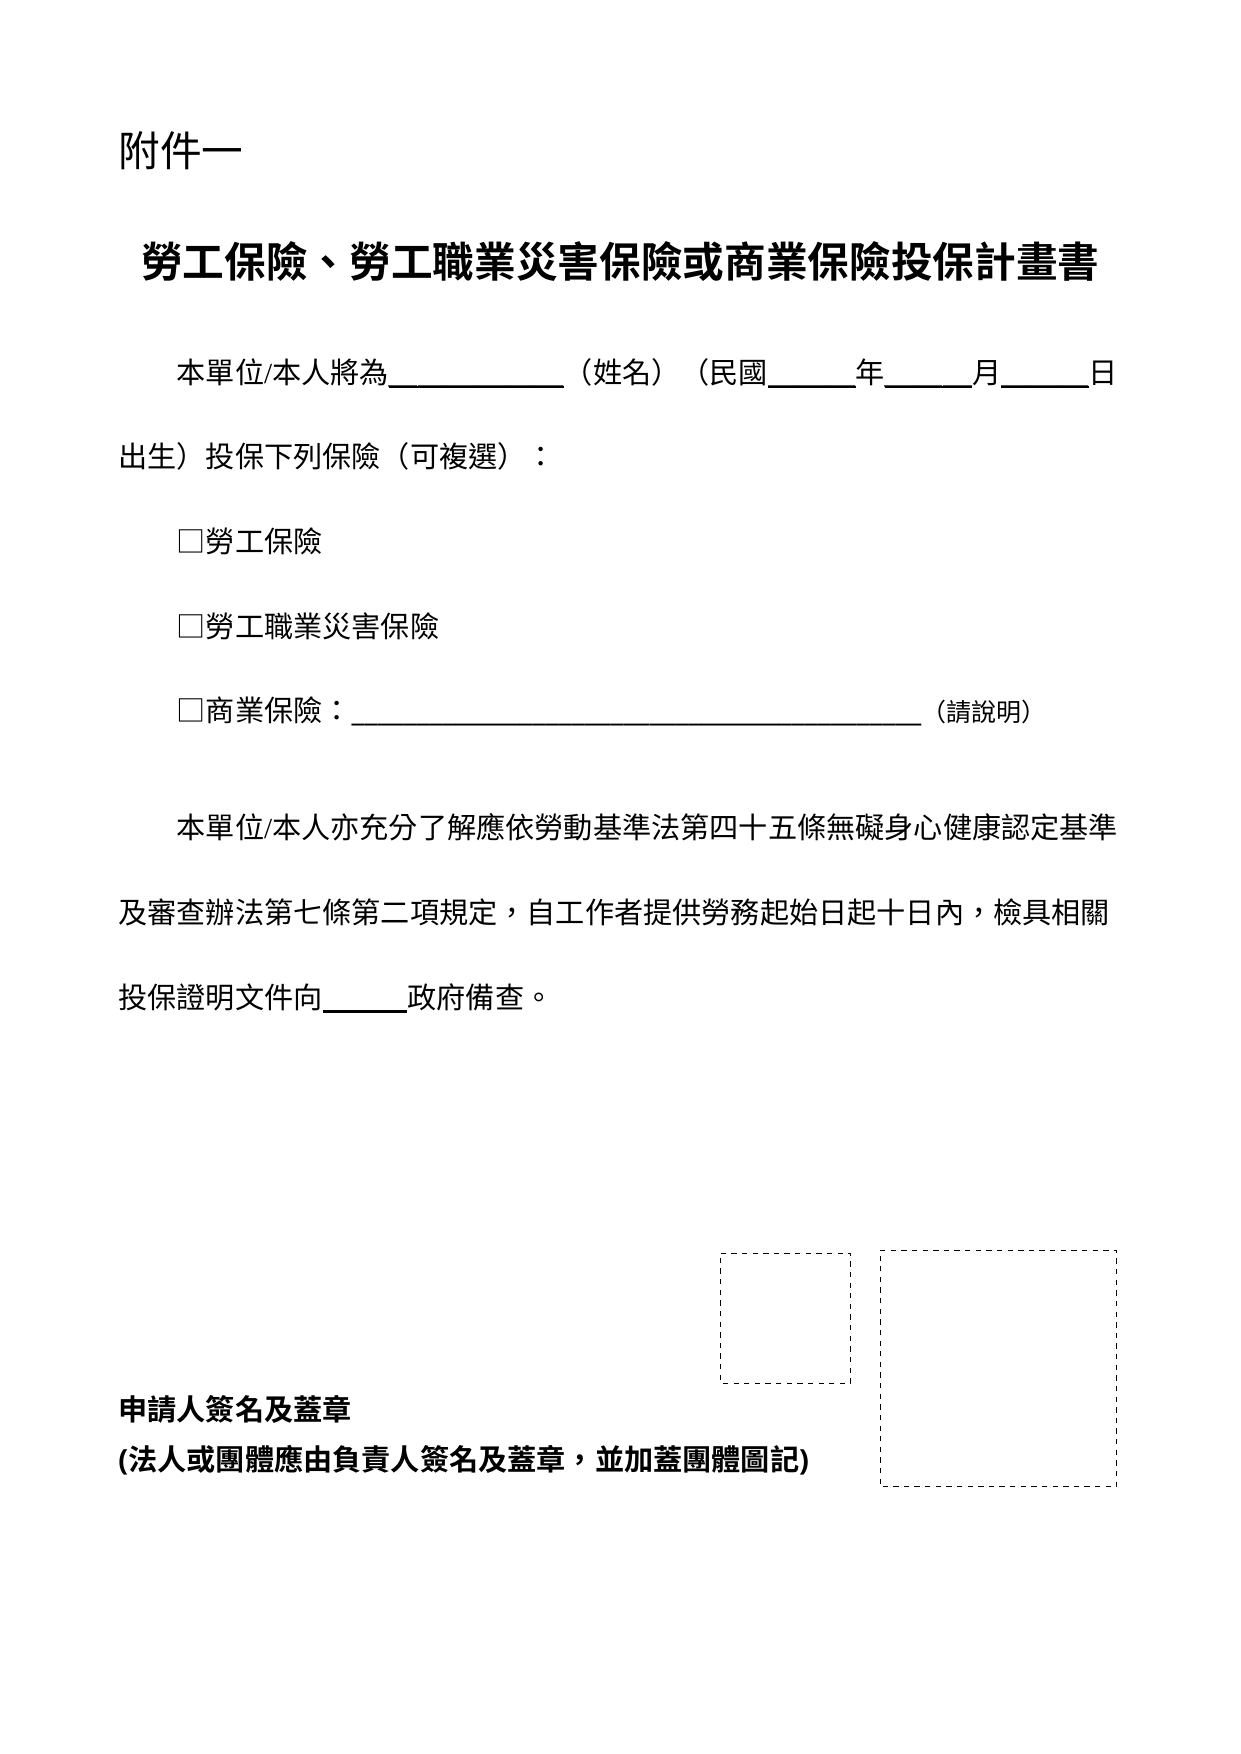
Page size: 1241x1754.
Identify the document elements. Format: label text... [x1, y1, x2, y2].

text 本單位/本人將為＿＿＿＿＿＿（姓名）（民國＿＿＿年＿＿＿月＿＿＿日出生）投保下列保險（可複選）： [118, 349, 1122, 476]
text 本單位/本人亦充分了解應依勞動基準法第四十五條無礙身心健康認定基準及審查辦法第七條第二項規定，自工作者提供勞務起始日起十日內，檢具相關投保證明文件向 政府備查。 [118, 805, 1122, 1016]
text (法人或團體應由負責人簽名及蓋章，並加蓋團體圖記) [118, 1428, 1122, 1481]
text 勞工保險、勞工職業災害保險或商業保險投保計畫書 [118, 229, 1122, 289]
text 附件一 [118, 118, 1122, 178]
text □勞工職業災害保險 [118, 603, 1122, 645]
text □勞工保險 [118, 518, 1122, 561]
text 申請人簽名及蓋章 [118, 1386, 1122, 1428]
text □商業保險：____________________________________________（請說明） [118, 688, 1122, 730]
